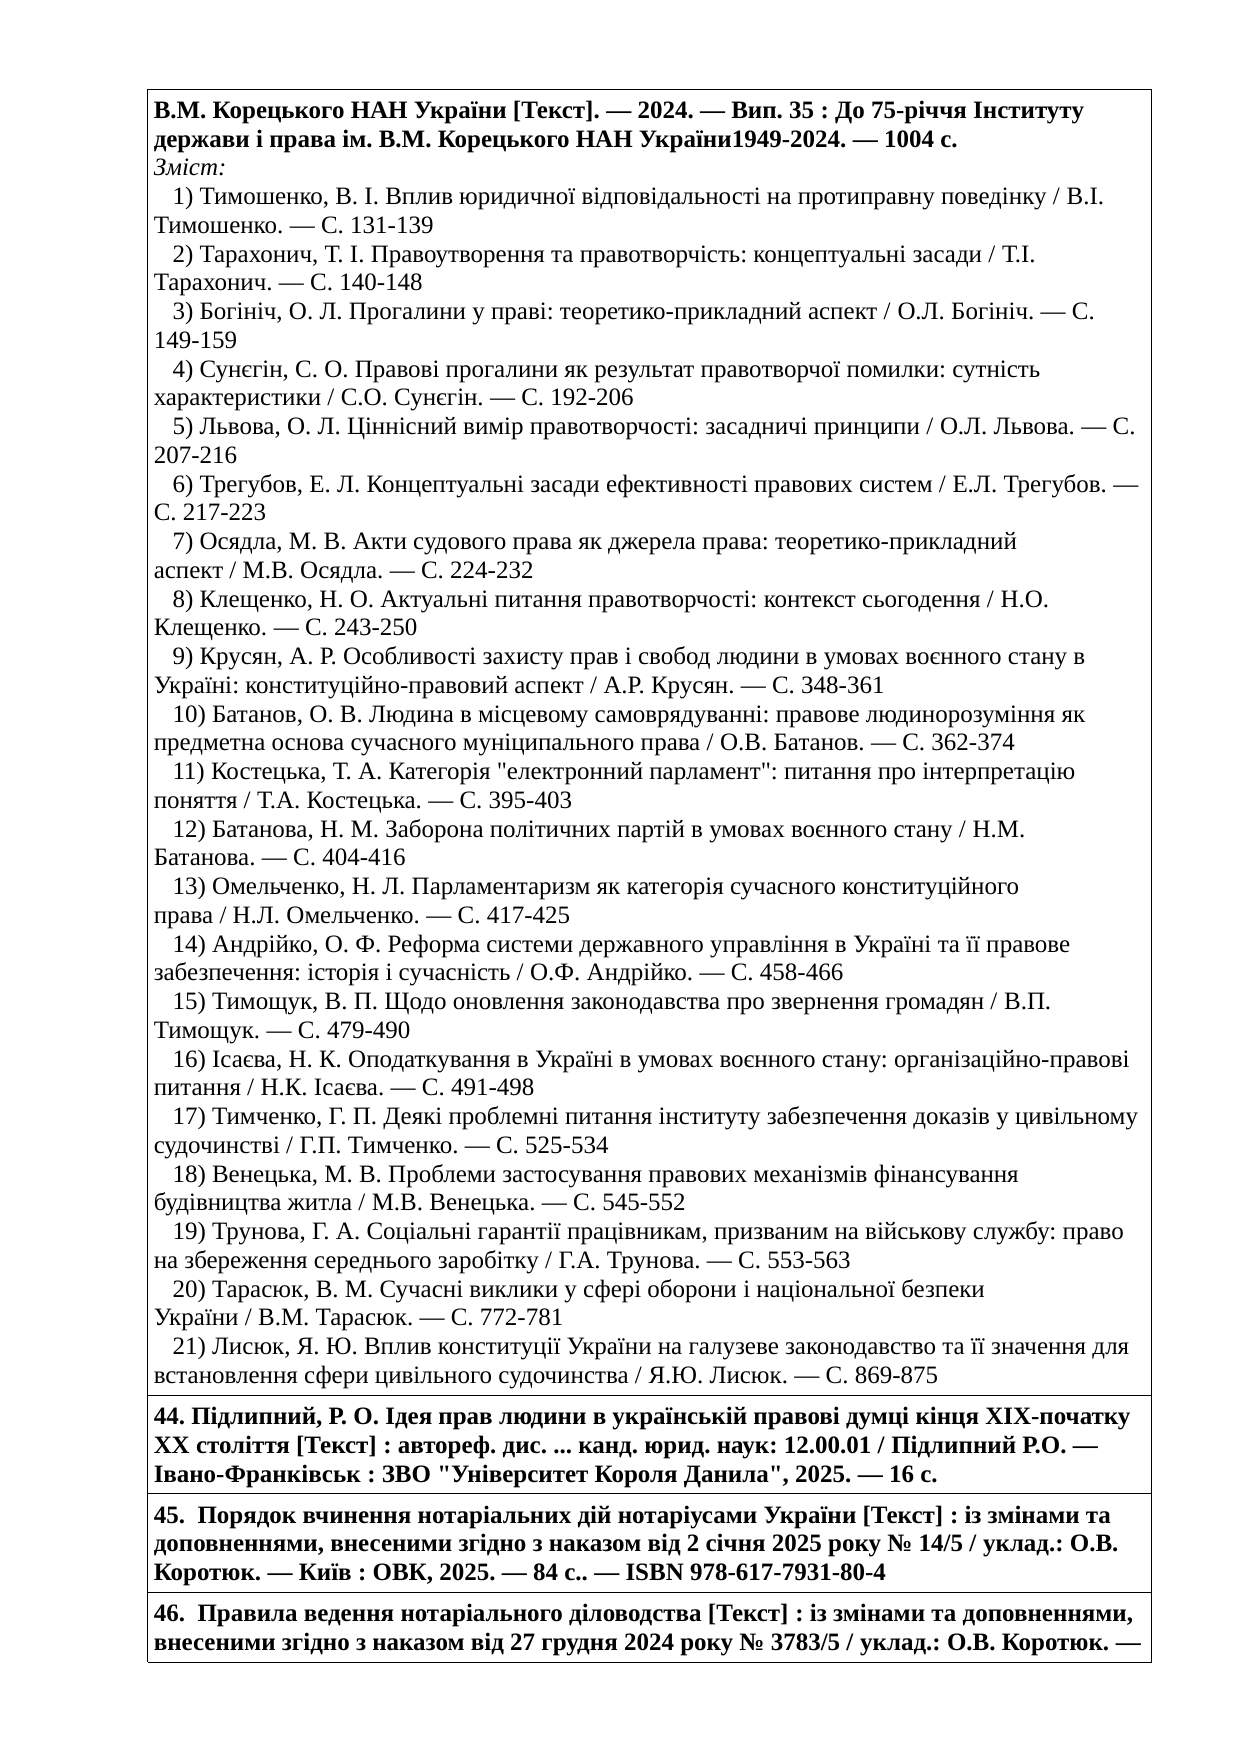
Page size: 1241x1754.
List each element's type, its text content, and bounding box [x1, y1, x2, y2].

table_cell 45. Порядок вчинення нотаріальних дій нотаріусами України [Текст] : із змінами та доповненнями, внесеними згідно з наказом від 2 січня 2025 року № 14/5 / уклад.: О.В. Коротюк. — Київ : ОВК, 2025. — 84 с.. — ISBN 978-617-7931-80-4 [148, 1494, 1151, 1592]
table_cell В.М. Корецького НАН України [Текст]. — 2024. — Вип. 35 : До 75-річчя Інституту держави і права ім. В.М. Корецького НАН України1949-2024. — 1004 с. Зміст: 1) Тимошенко, В. І. Вплив юридичної відповідальності на протиправну поведінку / В.І. Тимошенко. — С. 131-139 2) Тарахонич, Т. І. Правоутворення та правотворчість: концептуальні засади / Т.І. Тарахонич. — С. 140-148 3) Богініч, О. Л. Прогалини у праві: теоретико-прикладний аспект / О.Л. Богініч. — С. 149-159 4) Сунєгін, С. О. Правові прогалини як результат правотворчої помилки: сутність характеристики / С.О. Сунєгін. — С. 192-206 5) Львова, О. Л. Ціннісний вимір правотворчості: засадничі принципи / О.Л. Львова. — С. 207-216 6) Трегубов, Е. Л. Концептуальні засади ефективності правових систем / Е.Л. Трегубов. — С. 217-223 7) Осядла, М. В. Акти судового права як джерела права: теоретико-прикладний аспект / М.В. Осядла. — С. 224-232 8) Клещенко, Н. О. Актуальні питання правотворчості: контекст сьогодення / Н.О. Клещенко. — С. 243-250 9) Крусян, А. Р. Особливості захисту прав і свобод людини в умовах воєнного стану в Україні: конституційно-правовий аспект / А.Р. Крусян. — С. 348-361 10) Батанов, О. В. Людина в місцевому самоврядуванні: правове людинорозуміння як предметна основа сучасного муніципального права / О.В. Батанов. — С. 362-374 11) Костецька, Т. А. Категорія "електронний парламент": питання про інтерпретацію поняття / Т.А. Костецька. — С. 395-403 12) Батанова, Н. М. Заборона політичних партій в умовах воєнного стану / Н.М. Батанова. — С. 404-416 13) Омельченко, Н. Л. Парламентаризм як категорія сучасного конституційного права / Н.Л. Омельченко. — С. 417-425 14) Андрійко, О. Ф. Реформа системи державного управління в Україні та її правове забезпечення: історія і сучасність / О.Ф. Андрійко. — С. 458-466 15) Тимощук, В. П. Щодо оновлення законодавства про звернення громадян / В.П. Тимощук. — С. 479-490 16) Ісаєва, Н. К. Оподаткування в Україні в умовах воєнного стану: організаційно-правові питання / Н.К. Ісаєва. — С. 491-498 17) Тимченко, Г. П. Деякі проблемні питання інституту забезпечення доказів у цивільному судочинстві / Г.П. Тимченко. — С. 525-534 18) Венецька, М. В. Проблеми застосування правових механізмів фінансування будівництва житла / М.В. Венецька. — С. 545-552 19) Трунова, Г. А. Соціальні гарантії працівникам, призваним на військову службу: право на збереження середнього заробітку / Г.А. Трунова. — С. 553-563 20) Тарасюк, В. М. Сучасні виклики у сфері оборони і національної безпеки України / В.М. Тарасюк. — С. 772-781 21) Лисюк, Я. Ю. Вплив конституції України на галузеве законодавство та її значення для встановлення сфери цивільного судочинства / Я.Ю. Лисюк. — С. 869-875 [148, 90, 1151, 1395]
table_cell 46. Правила ведення нотаріального діловодства [Текст] : із змінами та доповненнями, внесеними згідно з наказом від 27 грудня 2024 року № 3783/5 / уклад.: О.В. Коротюк. — [148, 1593, 1151, 1662]
table_cell 44. Підлипний, Р. О. Ідея прав людини в українській правові думці кінця ХІХ-початку ХХ століття [Текст] : автореф. дис. ... канд. юрид. наук: 12.00.01 / Підлипний Р.О. — Івано-Франківськ : ЗВО "Університет Короля Данила", 2025. — 16 с. [148, 1396, 1151, 1493]
